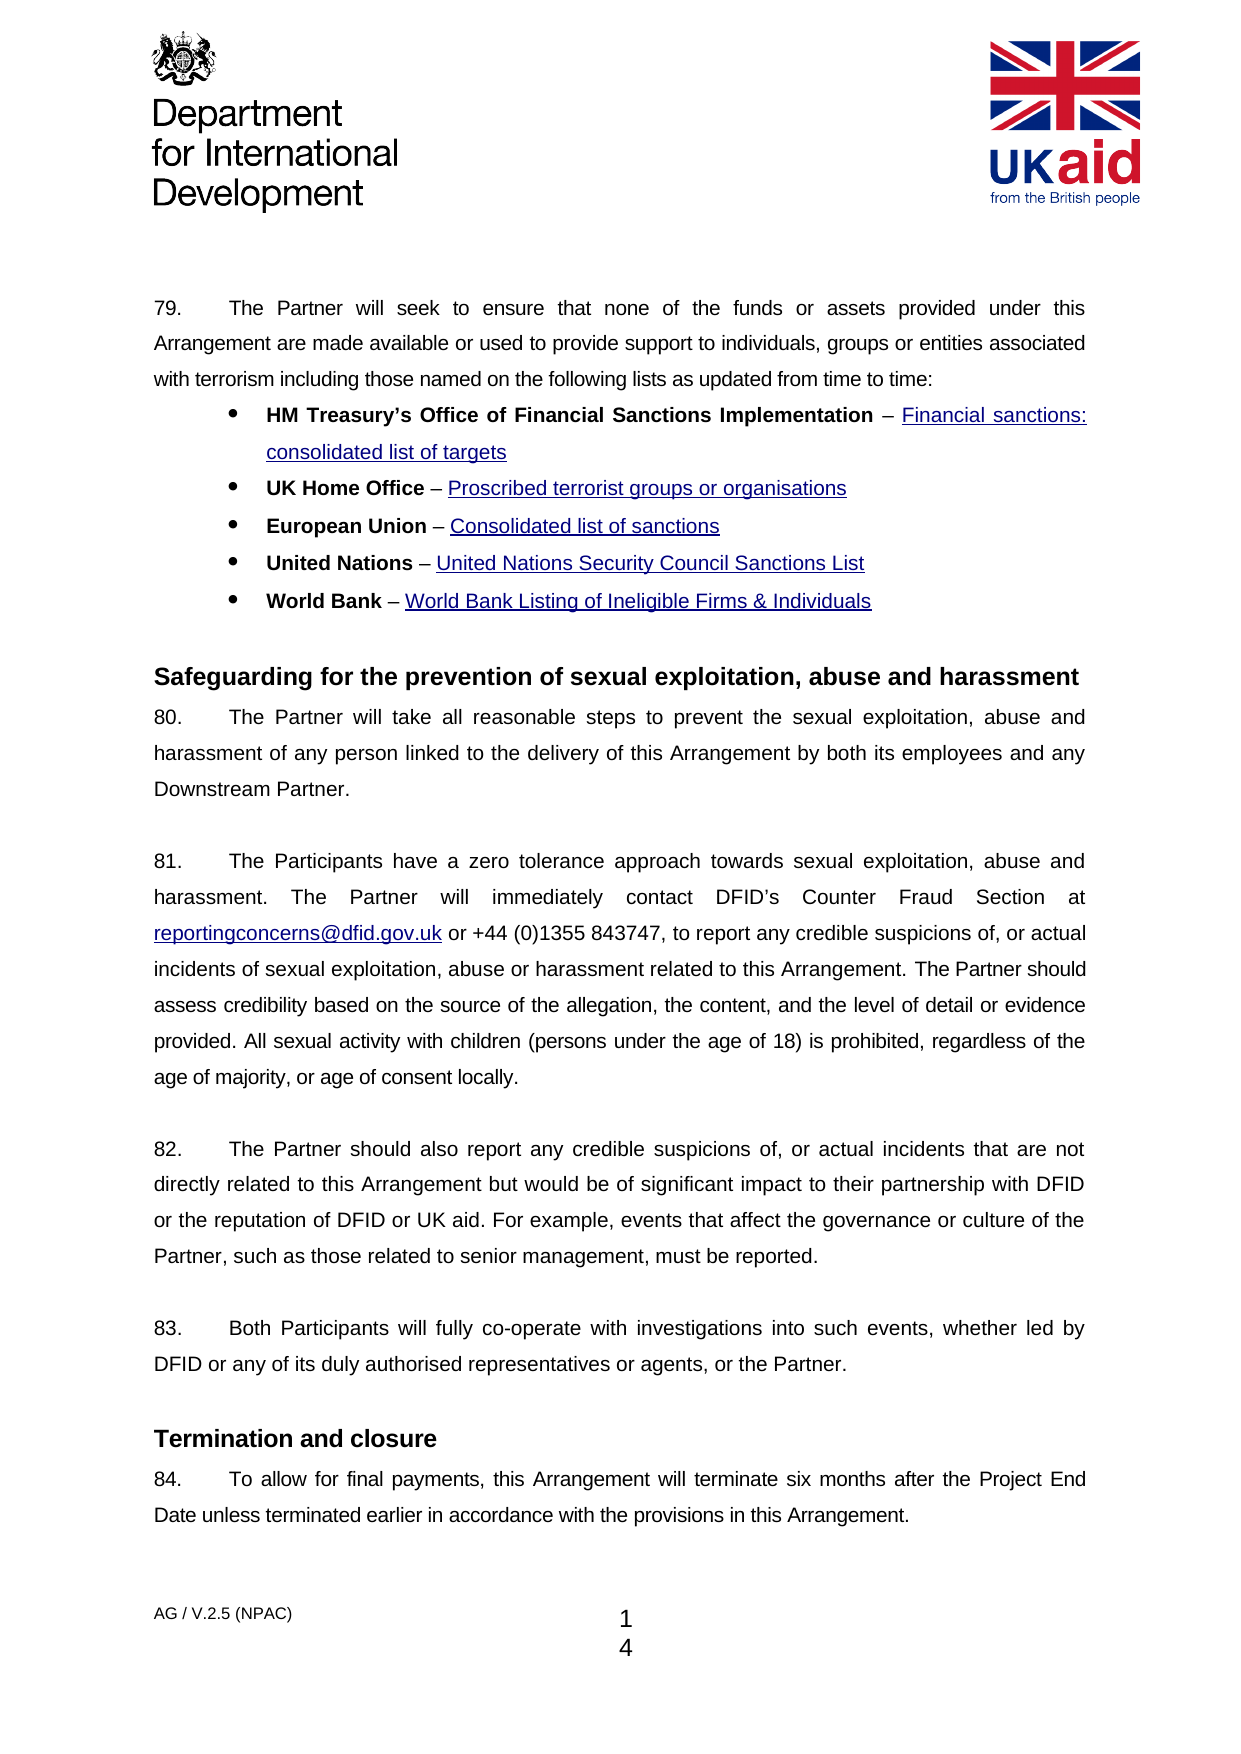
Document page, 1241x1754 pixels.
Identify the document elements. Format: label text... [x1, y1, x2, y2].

list Both Participants will fully co-operate with investigations into such events, whether led by DFID or any of its duly authorised representatives or agents, or the Partner. [153, 1316, 1087, 1376]
list To allow for final payments, this Arrangement will terminate six months after the Project End Date unless terminated earlier in accordance with the provisions in this Arrangement. [153, 1467, 1087, 1527]
text Safeguarding for the prevention of sexual exploitation, abuse and harassment [153, 662, 1087, 691]
list United Nations – United Nations Security Council Sanctions List [228, 551, 1087, 576]
list HM Treasury’s Office of Financial Sanctions Implementation – Financial sanctions: consolidated list of targets [228, 403, 1087, 464]
list The Partner should also report any credible suspicions of, or actual incidents that are not directly related to this Arrangement but would be of significant impact to their partnership with DFID or the reputation of DFID or UK aid. For example, events that affect the governance or culture of the Partner, such as those related to senior management, must be reported. [153, 1136, 1087, 1268]
list European Union – Consolidated list of sanctions [228, 513, 1087, 538]
list The Partner will take all reasonable steps to prevent the sexual exploitation, abuse and harassment of any person linked to the delivery of this Arrangement by both its employees and any Downstream Partner. [153, 705, 1087, 801]
text Termination and closure [153, 1424, 1087, 1453]
list World Bank – World Bank Listing of Ineligible Firms & Individuals [228, 588, 1087, 613]
list The Participants have a zero tolerance approach towards sexual exploitation, abuse and harassment. The Partner will immediately contact DFID’s Counter Fraud Section at reportingconcerns@dfid.gov.uk or +44 (0)1355 843747, to report any credible suspicions of, or actual incidents of sexual exploitation, abuse or harassment related to this Arrangement. The Partner should assess credibility based on the source of the allegation, the content, and the level of detail or evidence provided. All sexual activity with children (persons under the age of 18) is prohibited, regardless of the age of majority, or age of consent locally. [153, 849, 1087, 1088]
list UK Home Office – Proscribed terrorist groups or organisations [228, 476, 1087, 501]
list The Partner will seek to ensure that none of the funds or assets provided under this Arrangement are made available or used to provide support to individuals, groups or entities associated with terrorism including those named on the following lists as updated from time to time: [153, 295, 1087, 391]
